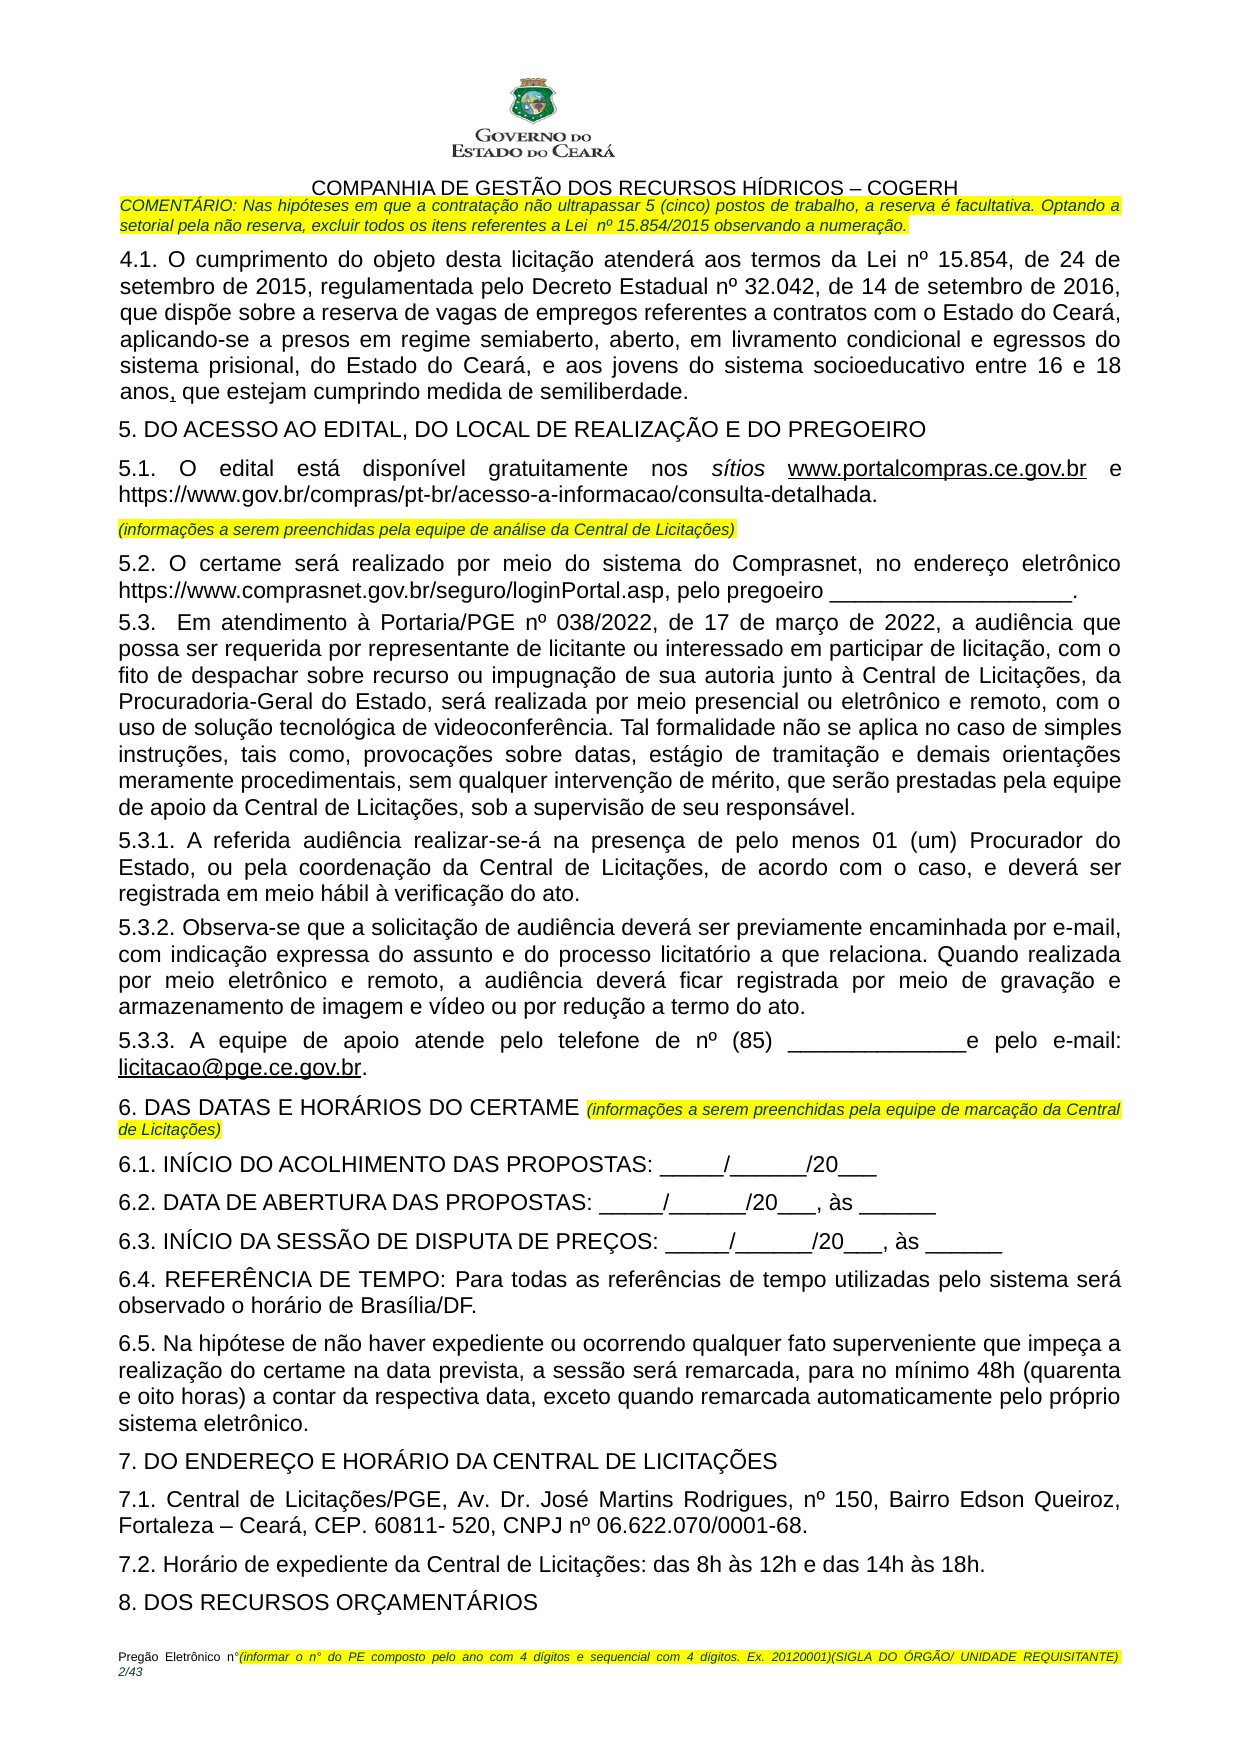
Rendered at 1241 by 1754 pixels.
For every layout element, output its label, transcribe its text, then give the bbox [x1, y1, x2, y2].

text 7.1. Central de Licitações/PGE, Av. Dr. José Martins Rodrigues, nº 150, Bairro Edson Queiroz, Fortaleza – Ceará, CEP. 60811- 520, CNPJ nº 06.622.070/0001-68. [118, 1486, 1122, 1539]
text 6.1. INÍCIO DO ACOLHIMENTO DAS PROPOSTAS: _____/______/20___ [118, 1151, 1122, 1177]
text 5. DO ACESSO AO EDITAL, DO LOCAL DE REALIZAÇÃO E DO PREGOEIRO [118, 416, 1122, 443]
text 5.2. O certame será realizado por meio do sistema do Comprasnet, no endereço eletrônico https://www.comprasnet.gov.br/seguro/loginPortal.asp, pelo pregoeiro ___________________. [118, 550, 1122, 603]
text 5.3.1. A referida audiência realizar-se-á na presença de pelo menos 01 (um) Procurador do Estado, ou pela coordenação da Central de Licitações, de acordo com o caso, e deverá ser registrada em meio hábil à verificação do ato. [118, 827, 1122, 907]
text 7.2. Horário de expediente da Central de Licitações: das 8h às 12h e das 14h às 18h. [118, 1551, 1122, 1577]
text (informações a serem preenchidas pela equipe de análise da Central de Licitações) [118, 519, 1122, 538]
text COMENTÁRIO: Nas hipóteses em que a contratação não ultrapassar 5 (cinco) postos de trabalho, a reserva é facultativa. Optando a setorial pela não reserva, excluir todos os itens referentes a Lei nº 15.854/2015 observando a numeração. [119, 196, 1122, 234]
text 6.4. REFERÊNCIA DE TEMPO: Para todas as referências de tempo utilizadas pelo sistema será observado o horário de Brasília/DF. [118, 1266, 1122, 1318]
text 7. DO ENDEREÇO E HORÁRIO DA CENTRAL DE LICITAÇÕES [118, 1448, 1122, 1474]
text 6.3. INÍCIO DA SESSÃO DE DISPUTA DE PREÇOS: _____/______/20___, às ______ [118, 1228, 1122, 1254]
text 5.3.3. A equipe de apoio atende pelo telefone de nº (85) ______________e pelo e-mail: licitacao@pge.ce.gov.br. [118, 1027, 1122, 1080]
text 6.2. DATA DE ABERTURA DAS PROPOSTAS: _____/______/20___, às ______ [118, 1189, 1122, 1216]
text 8. DOS RECURSOS ORÇAMENTÁRIOS [118, 1589, 1122, 1615]
text 6. DAS DATAS E HORÁRIOS DO CERTAME (informações a serem preenchidas pela equipe de marcação da Central de Licitações) [118, 1094, 1122, 1139]
text 5.3.2. Observa-se que a solicitação de audiência deverá ser previamente encaminhada por e-mail, com indicação expressa do assunto e do processo licitatório a que relaciona. Quando realizada por meio eletrônico e remoto, a audiência deverá ficar registrada por meio de gravação e armazenamento de imagem e vídeo ou por redução a termo do ato. [118, 914, 1122, 1020]
text 4.1. O cumprimento do objeto desta licitação atenderá aos termos da Lei nº 15.854, de 24 de setembro de 2015, regulamentada pelo Decreto Estadual nº 32.042, de 14 de setembro de 2016, que dispõe sobre a reserva de vagas de empregos referentes a contratos com o Estado do Ceará, aplicando-se a presos em regime semiaberto, aberto, em livramento condicional e egressos do sistema prisional, do Estado do Ceará, e aos jovens do sistema socioeducativo entre 16 e 18 anos, que estejam cumprindo medida de semiliberdade. [119, 246, 1122, 404]
text 5.3. Em atendimento à Portaria/PGE nº 038/2022, de 17 de março de 2022, a audiência que possa ser requerida por representante de licitante ou interessado em participar de licitação, com o fito de despachar sobre recurso ou impugnação de sua autoria junto à Central de Licitações, da Procuradoria-Geral do Estado, será realizada por meio presencial ou eletrônico e remoto, com o uso de solução tecnológica de videoconferência. Tal formalidade não se aplica no caso de simples instruções, tais como, provocações sobre datas, estágio de tramitação e demais orientações meramente procedimentais, sem qualquer intervenção de mérito, que serão prestadas pela equipe de apoio da Central de Licitações, sob a supervisão de seu responsável. [118, 609, 1122, 820]
text 6.5. Na hipótese de não haver expediente ou ocorrendo qualquer fato superveniente que impeça a realização do certame na data prevista, a sessão será remarcada, para no mínimo 48h (quarenta e oito horas) a contar da respectiva data, exceto quando remarcada automaticamente pelo próprio sistema eletrônico. [118, 1330, 1122, 1436]
text 5.1. O edital está disponível gratuitamente nos sítios www.portalcompras.ce.gov.br e https://www.gov.br/compras/pt-br/acesso-a-informacao/consulta-detalhada. [118, 455, 1122, 507]
